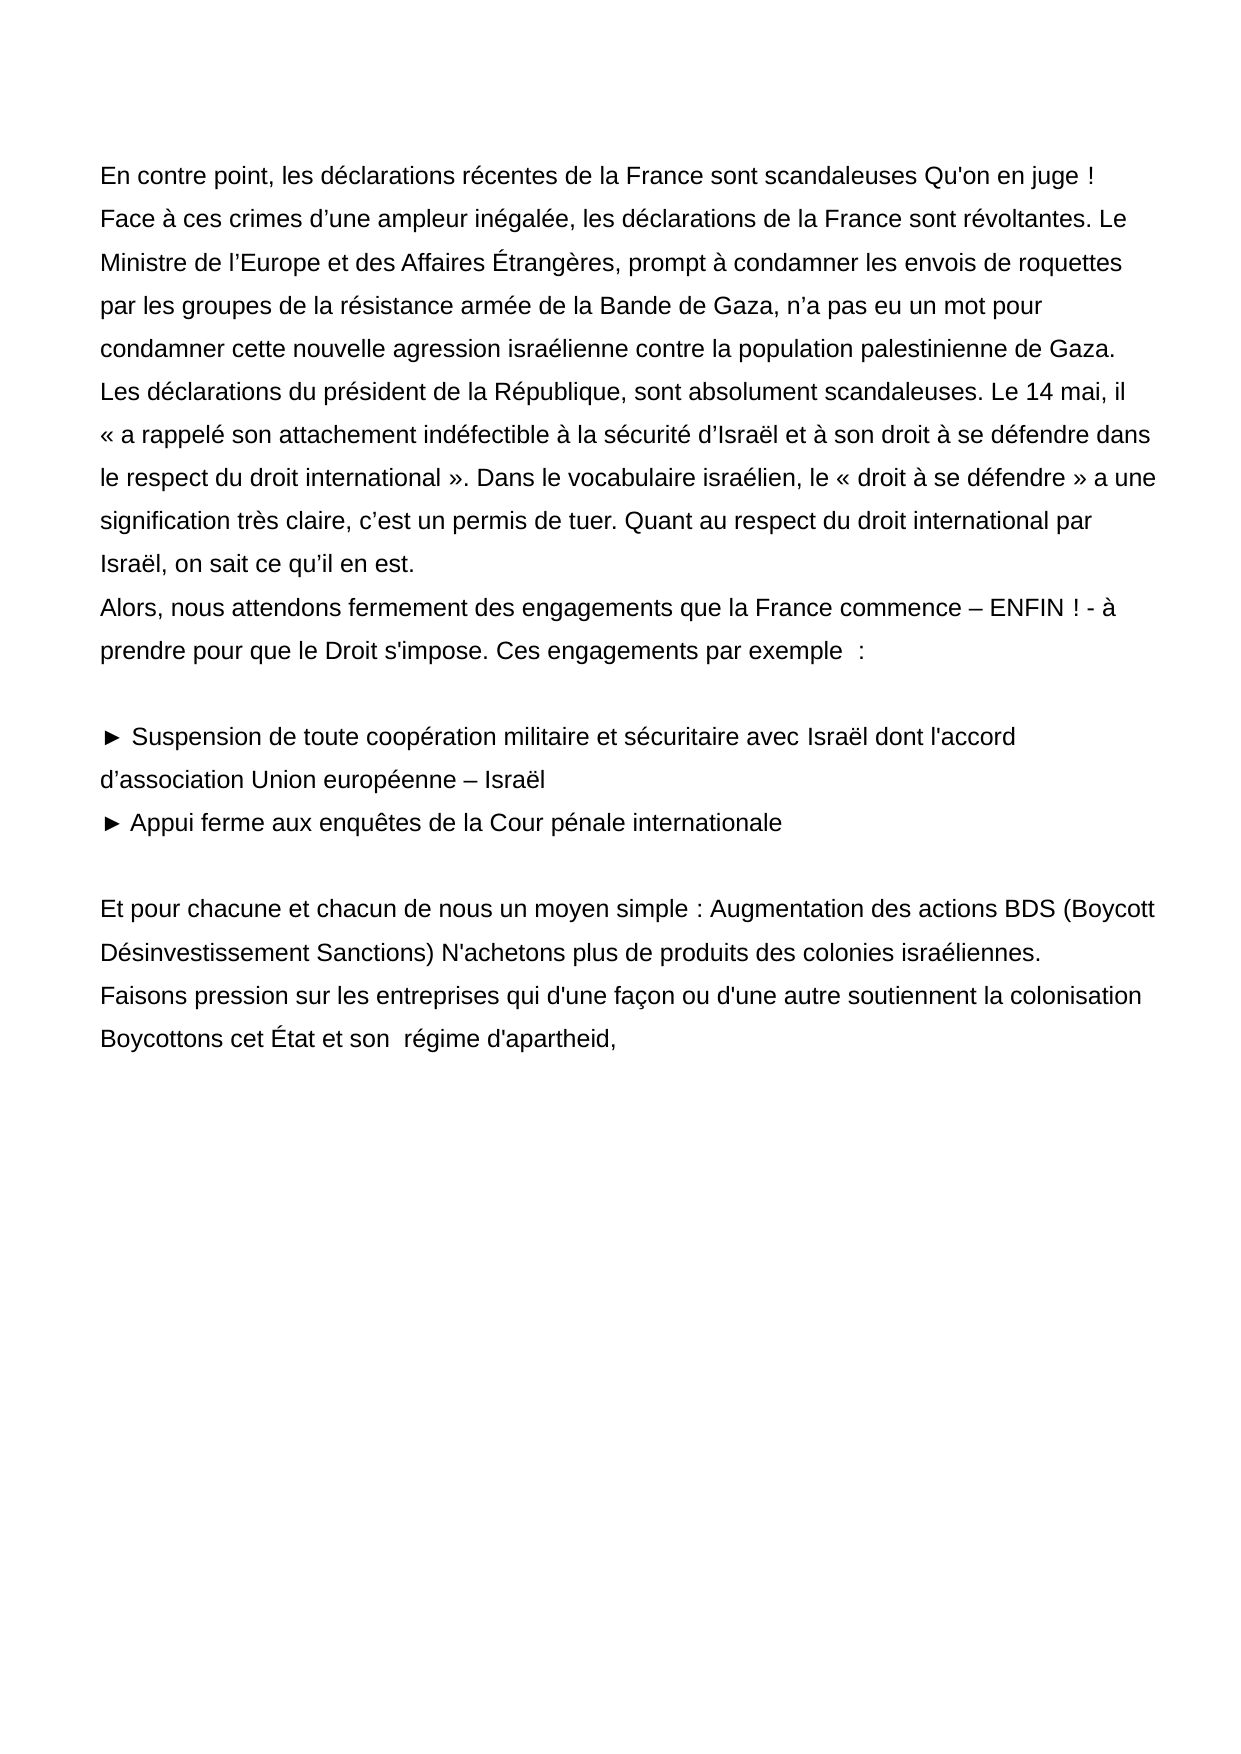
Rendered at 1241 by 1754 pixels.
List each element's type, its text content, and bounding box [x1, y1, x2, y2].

text Et pour chacune et chacun de nous un moyen simple : Augmentation des actions BDS (Boycott Désinvestissement Sanctions) N'achetons plus de produits des colonies israéliennes. [100, 894, 1159, 966]
text Faisons pression sur les entreprises qui d'une façon ou d'une autre soutiennent la colonisation [100, 981, 1159, 1009]
text En contre point, les déclarations récentes de la France sont scandaleuses Qu'on en juge ! [100, 161, 1159, 190]
text Alors, nous attendons fermement des engagements que la France commence – ENFIN ! - à prendre pour que le Droit s'impose. Ces engagements par exemple : [100, 592, 1159, 664]
text Boycottons cet État et son régime d'apartheid, [100, 1024, 1159, 1052]
text ► Appui ferme aux enquêtes de la Cour pénale internationale [100, 808, 1159, 837]
text Face à ces crimes d’une ampleur inégalée, les déclarations de la France sont révoltantes. Le Ministre de l’Europe et des Affaires Étrangères, prompt à condamner les envois de roquettes par les groupes de la résistance armée de la Bande de Gaza, n’a pas eu un mot pour condamner cette nouvelle agression israélienne contre la population palestinienne de Gaza. [100, 204, 1159, 362]
text ► Suspension de toute coopération militaire et sécuritaire avec Israël dont l'accord d’association Union européenne – Israël [100, 722, 1159, 794]
text Les déclarations du président de la République, sont absolument scandaleuses. Le 14 mai, il « a rappelé son attachement indéfectible à la sécurité d’Israël et à son droit à se défendre dans le respect du droit international ». Dans le vocabulaire israélien, le « droit à se défendre » a une signification très claire, c’est un permis de tuer. Quant au respect du droit international par Israël, on sait ce qu’il en est. [100, 377, 1159, 578]
